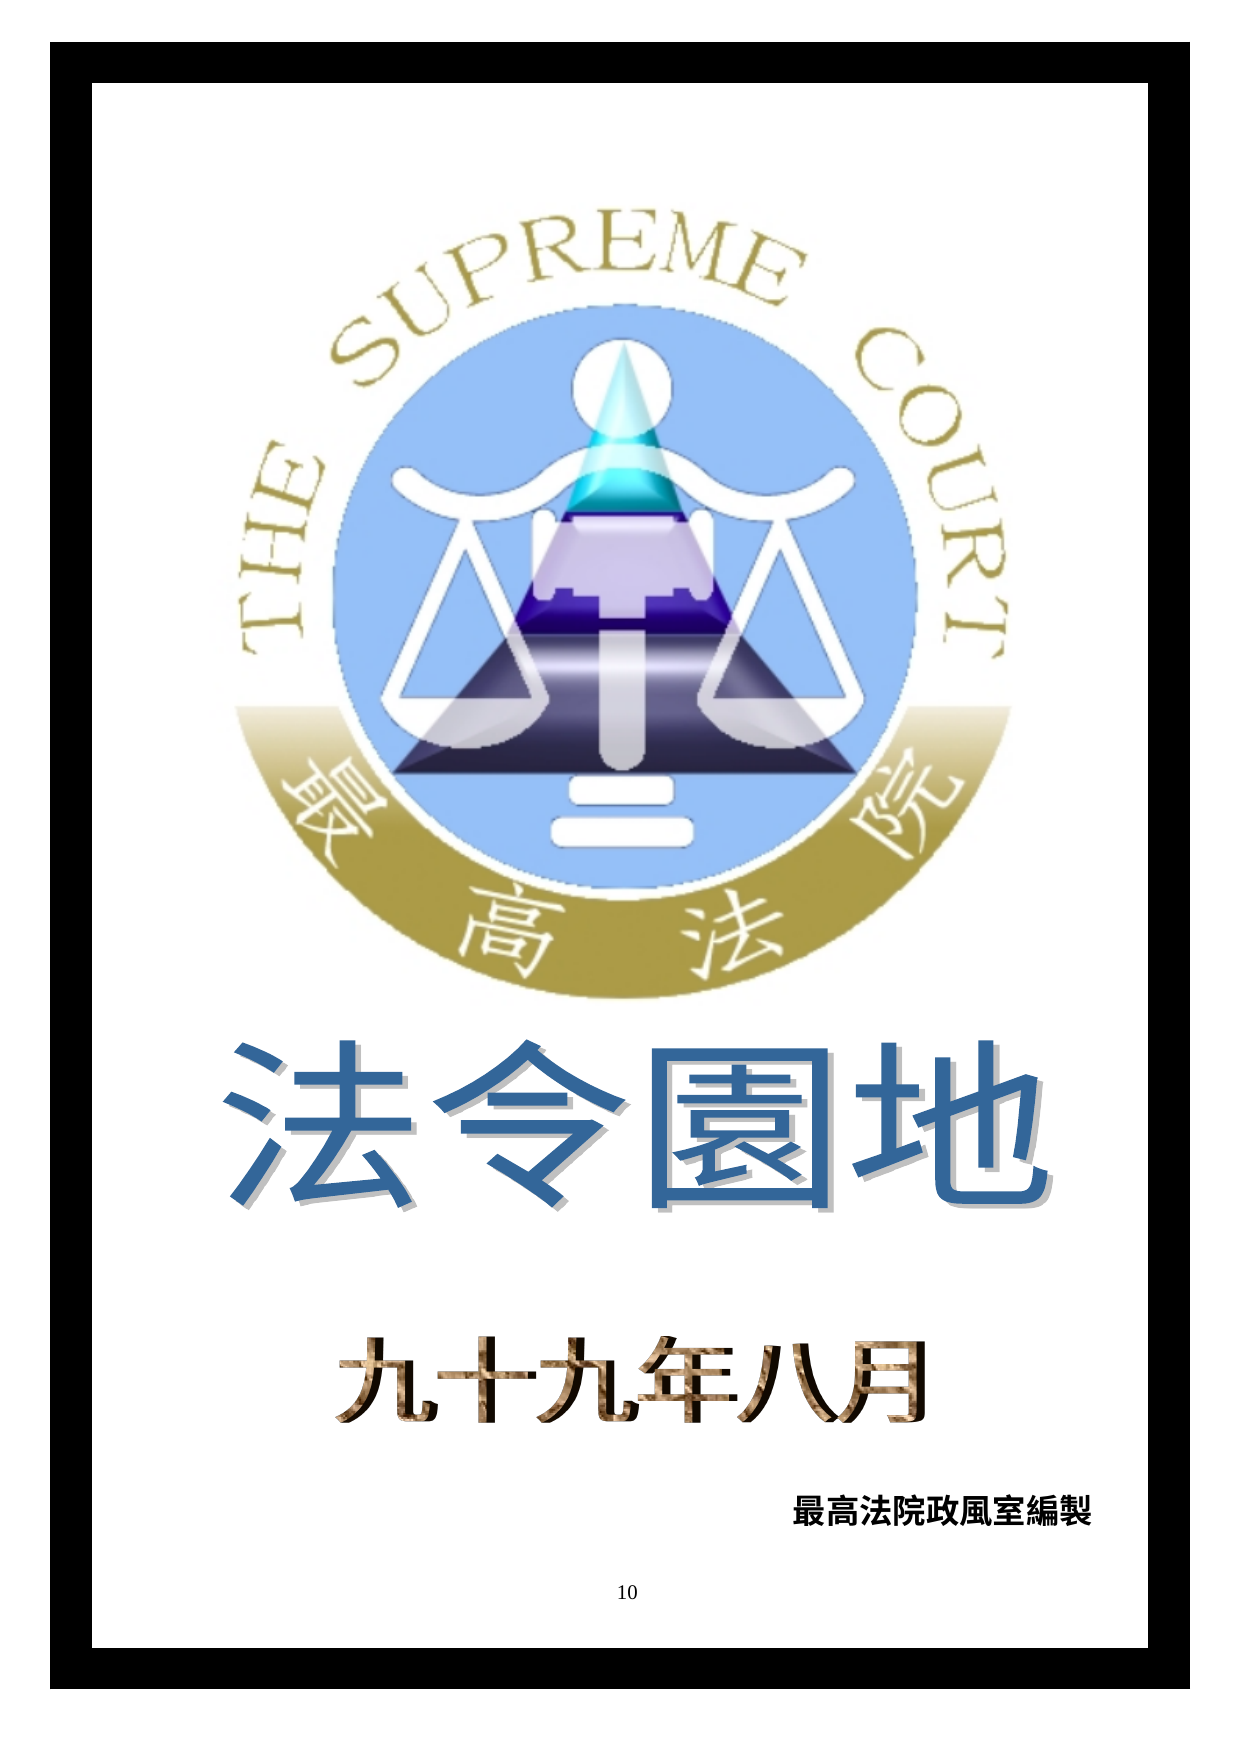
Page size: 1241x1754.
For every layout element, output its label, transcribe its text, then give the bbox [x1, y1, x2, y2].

text 最高法院政風室編製 [148, 1485, 1092, 1533]
